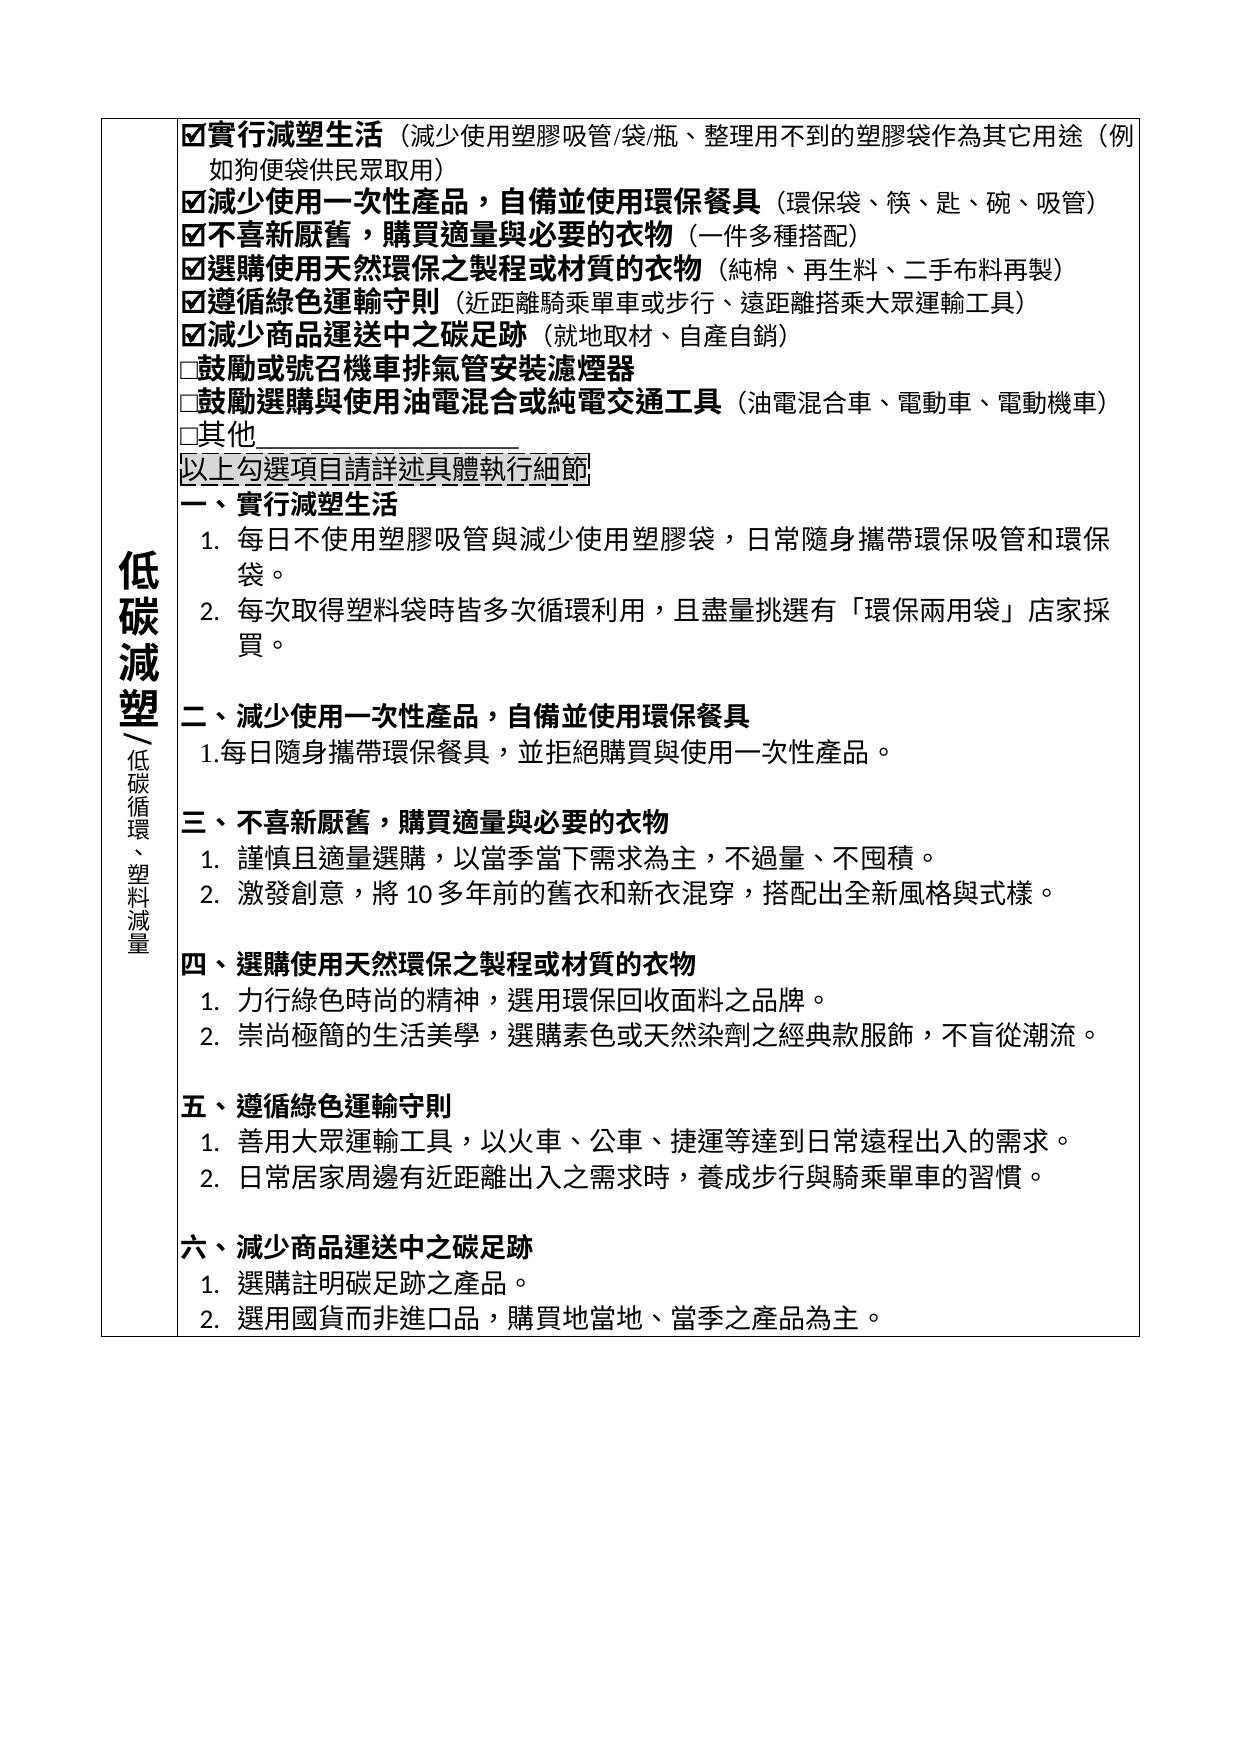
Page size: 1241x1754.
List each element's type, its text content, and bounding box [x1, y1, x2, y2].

table_cell 低碳減塑/低碳循環、塑料減量 [102, 119, 177, 1336]
table_cell 實行減塑生活（減少使用塑膠吸管/袋/瓶、整理用不到的塑膠袋作為其它用途（例如狗便袋供民眾取用） 減少使用一次性產品，自備並使用環保餐具（環保袋、筷、匙、碗、吸管） 不喜新厭舊，購買適量與必要的衣物（一件多種搭配） 選購使用天然環保之製程或材質的衣物（純棉、再生料、二手布料再製） 遵循綠色運輸守則（近距離騎乘單車或步行、遠距離搭乘大眾運輸工具） 減少商品運送中之碳足跡（就地取材、自產自銷） □鼓勵或號召機車排氣管安裝濾煙器 □鼓勵選購與使用油電混合或純電交通工具（油電混合車、電動車、電動機車） □其他__________________ 以上勾選項目請詳述具體執行細節 實行減塑生活 每日不使用塑膠吸管與減少使用塑膠袋，日常隨身攜帶環保吸管和環保袋。 每次取得塑料袋時皆多次循環利用，且盡量挑選有「環保兩用袋」店家採買。 減少使用一次性產品，自備並使用環保餐具 1.每日隨身攜帶環保餐具，並拒絕購買與使用一次性產品。 不喜新厭舊，購買適量與必要的衣物 謹慎且適量選購，以當季當下需求為主，不過量、不囤積。 激發創意，將10多年前的舊衣和新衣混穿，搭配出全新風格與式樣。 選購使用天然環保之製程或材質的衣物 力行綠色時尚的精神，選用環保回收面料之品牌。 崇尚極簡的生活美學，選購素色或天然染劑之經典款服飾，不盲從潮流。 遵循綠色運輸守則 善用大眾運輸工具，以火車、公車、捷運等達到日常遠程出入的需求。 日常居家周邊有近距離出入之需求時，養成步行與騎乘單車的習慣。 減少商品運送中之碳足跡 選購註明碳足跡之產品。 選用國貨而非進口品，購買地當地、當季之產品為主。 [178, 119, 1139, 1336]
